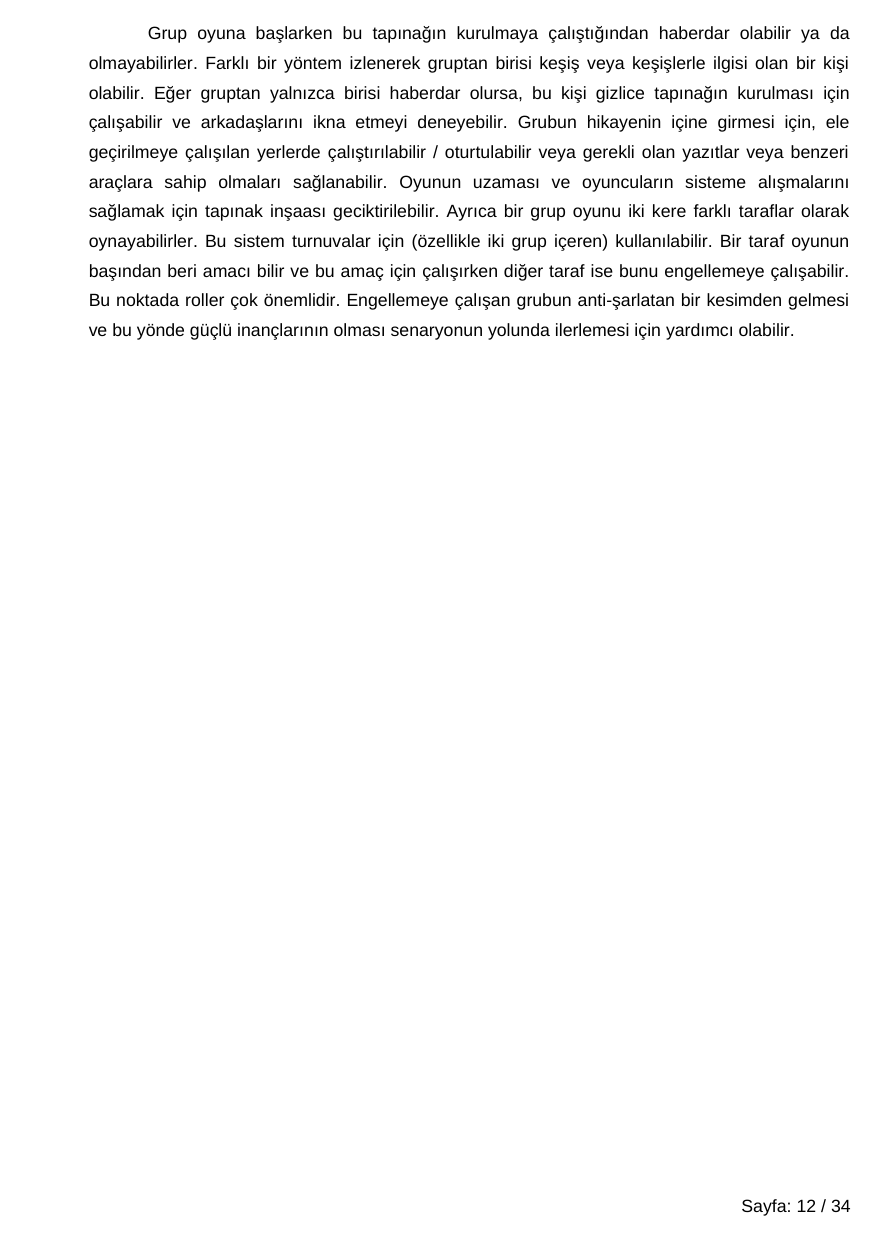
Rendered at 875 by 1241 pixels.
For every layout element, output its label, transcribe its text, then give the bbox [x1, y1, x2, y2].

text Grup oyuna başlarken bu tapınağın kurulmaya çalıştığından haberdar olabilir ya da olmayabilirler. Farklı bir yöntem izlenerek gruptan birisi keşiş veya keşişlerle ilgisi olan bir kişi olabilir. Eğer gruptan yalnızca birisi haberdar olursa, bu kişi gizlice tapınağın kurulması için çalışabilir ve arkadaşlarını ikna etmeyi deneyebilir. Grubun hikayenin içine girmesi için, ele geçirilmeye çalışılan yerlerde çalıştırılabilir / oturtulabilir veya gerekli olan yazıtlar veya benzeri araçlara sahip olmaları sağlanabilir. Oyunun uzaması ve oyuncuların sisteme alışmalarını sağlamak için tapınak inşaası geciktirilebilir. Ayrıca bir grup oyunu iki kere farklı taraflar olarak oynayabilirler. Bu sistem turnuvalar için (özellikle iki grup içeren) kullanılabilir. Bir taraf oyunun başından beri amacı bilir ve bu amaç için çalışırken diğer taraf ise bunu engellemeye çalışabilir. Bu noktada roller çok önemlidir. Engellemeye çalışan grubun anti-şarlatan bir kesimden gelmesi ve bu yönde güçlü inançlarının olması senaryonun yolunda ilerlemesi için yardımcı olabilir. [88, 24, 850, 340]
